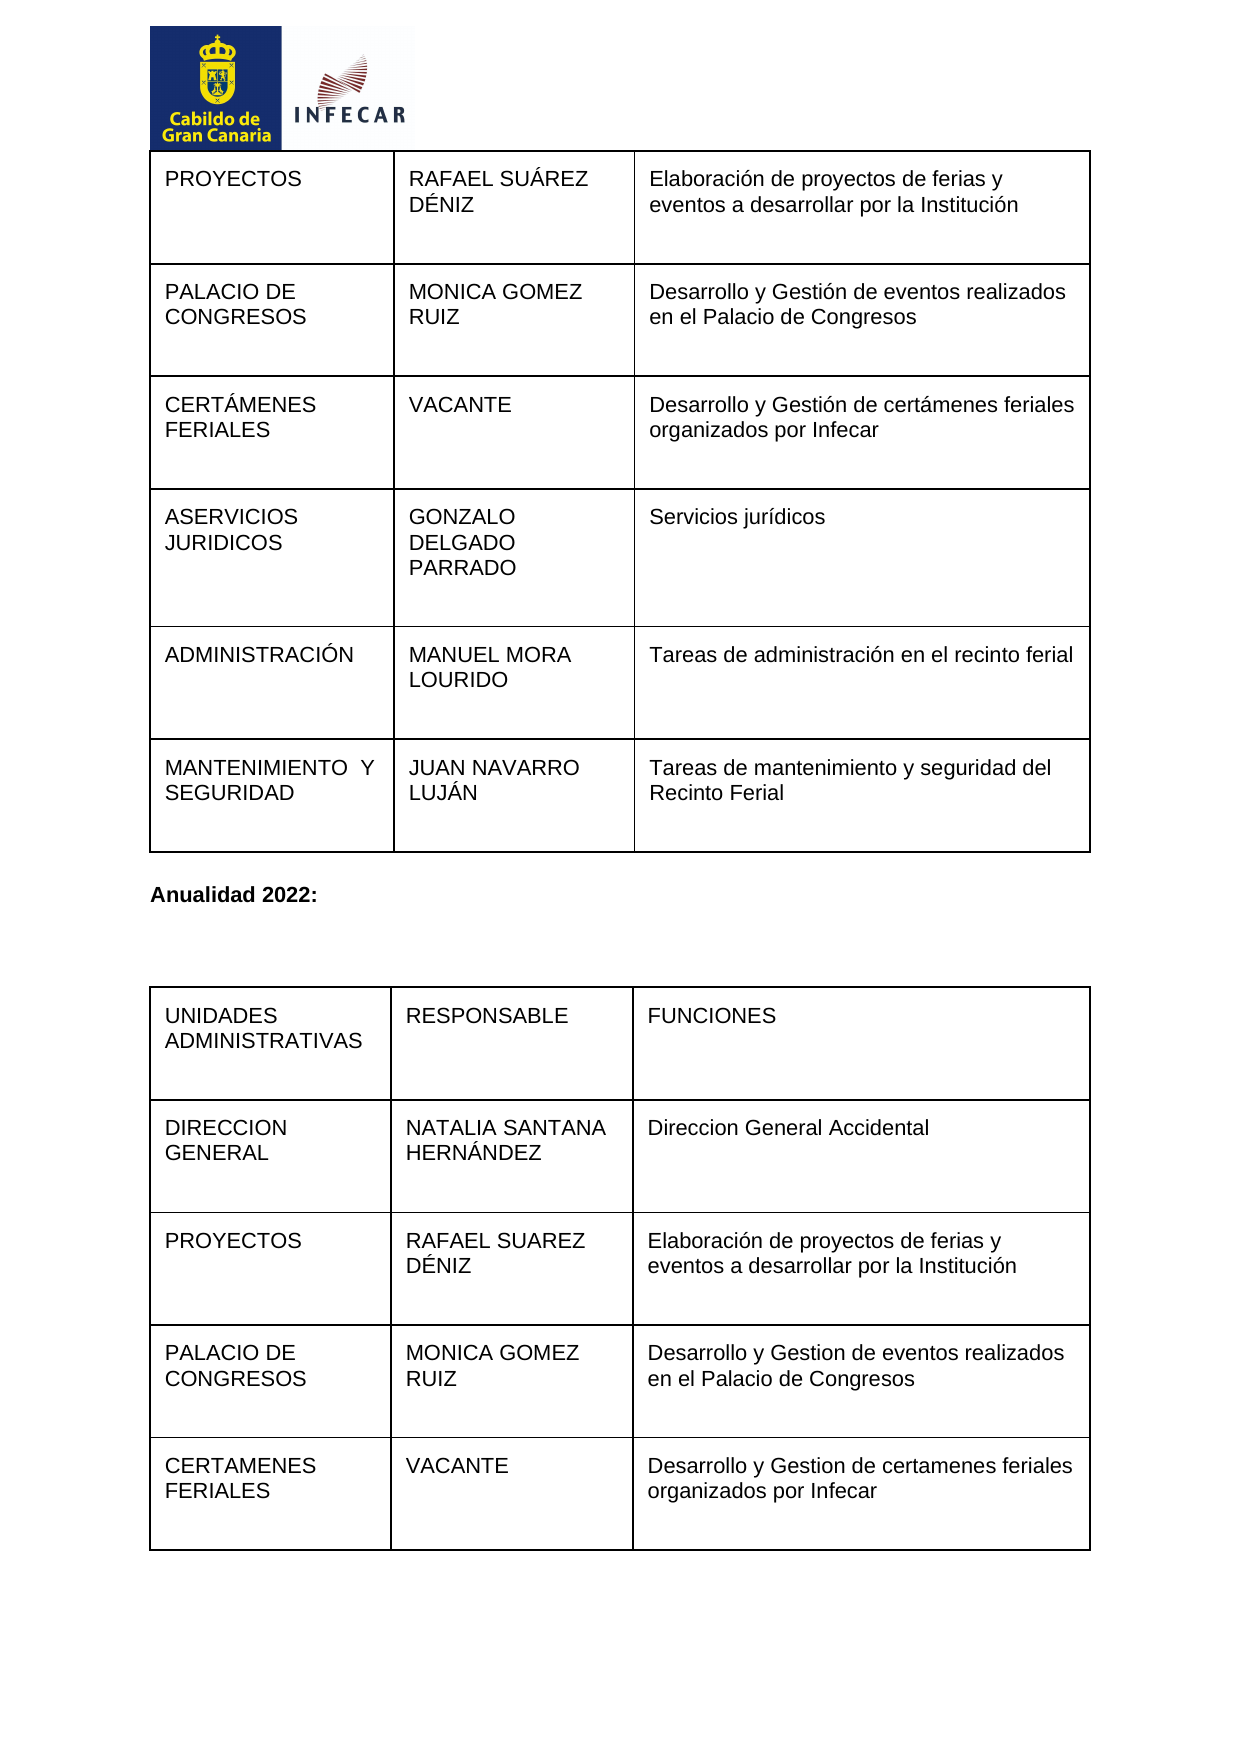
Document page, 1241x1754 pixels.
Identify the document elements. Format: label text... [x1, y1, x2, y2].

table_cell GONZALO DELGADO PARRADO [395, 490, 634, 626]
table_cell ASERVICIOS JURIDICOS [151, 490, 393, 626]
table_cell Direccion General Accidental [634, 1101, 1089, 1211]
table_cell CERTAMENES FERIALES [151, 1438, 390, 1549]
table_cell PROYECTOS [151, 1213, 390, 1324]
table_cell Desarrollo y Gestion de certamenes feriales organizados por Infecar [634, 1438, 1089, 1549]
table_cell MONICA GOMEZ RUIZ [392, 1326, 632, 1437]
table_cell RAFAEL SUAREZ DÉNIZ [392, 1213, 632, 1324]
table_cell Elaboración de proyectos de ferias y eventos a desarrollar por la Institución [635, 152, 1089, 263]
table_cell Desarrollo y Gestion de eventos realizados en el Palacio de Congresos [634, 1326, 1089, 1437]
table_header UNIDADES ADMINISTRATIVAS [151, 988, 390, 1099]
table_header RESPONSABLE [392, 988, 632, 1099]
table_cell PROYECTOS [151, 152, 393, 263]
table_cell MANUEL MORA LOURIDO [395, 627, 634, 738]
table_cell PALACIO DE CONGRESOS [151, 1326, 390, 1437]
table_cell Servicios jurídicos [635, 490, 1089, 626]
text Anualidad 2022: [150, 882, 1090, 907]
table_cell CERTÁMENES FERIALES [151, 377, 393, 488]
table_cell Desarrollo y Gestión de eventos realizados en el Palacio de Congresos [635, 265, 1089, 375]
table_cell DIRECCION GENERAL [151, 1101, 390, 1211]
table_cell Desarrollo y Gestión de certámenes feriales organizados por Infecar [635, 377, 1089, 488]
table_cell JUAN NAVARRO LUJÁN [395, 740, 634, 851]
table_cell PALACIO DE CONGRESOS [151, 265, 393, 375]
picture [150, 26, 415, 150]
table_cell MONICA GOMEZ RUIZ [395, 265, 634, 375]
table_cell Elaboración de proyectos de ferias y eventos a desarrollar por la Institución [634, 1213, 1089, 1324]
table_cell NATALIA SANTANA HERNÁNDEZ [392, 1101, 632, 1211]
table_cell RAFAEL SUÁREZ DÉNIZ [395, 152, 634, 263]
table_cell Tareas de administración en el recinto ferial [635, 627, 1089, 738]
table_cell Tareas de mantenimiento y seguridad del Recinto Ferial [635, 740, 1089, 851]
table_cell MANTENIMIENTO Y SEGURIDAD [151, 740, 393, 851]
table_cell VACANTE [395, 377, 634, 488]
table_header FUNCIONES [634, 988, 1089, 1099]
table_cell VACANTE [392, 1438, 632, 1549]
table_cell ADMINISTRACIÓN [151, 627, 393, 738]
